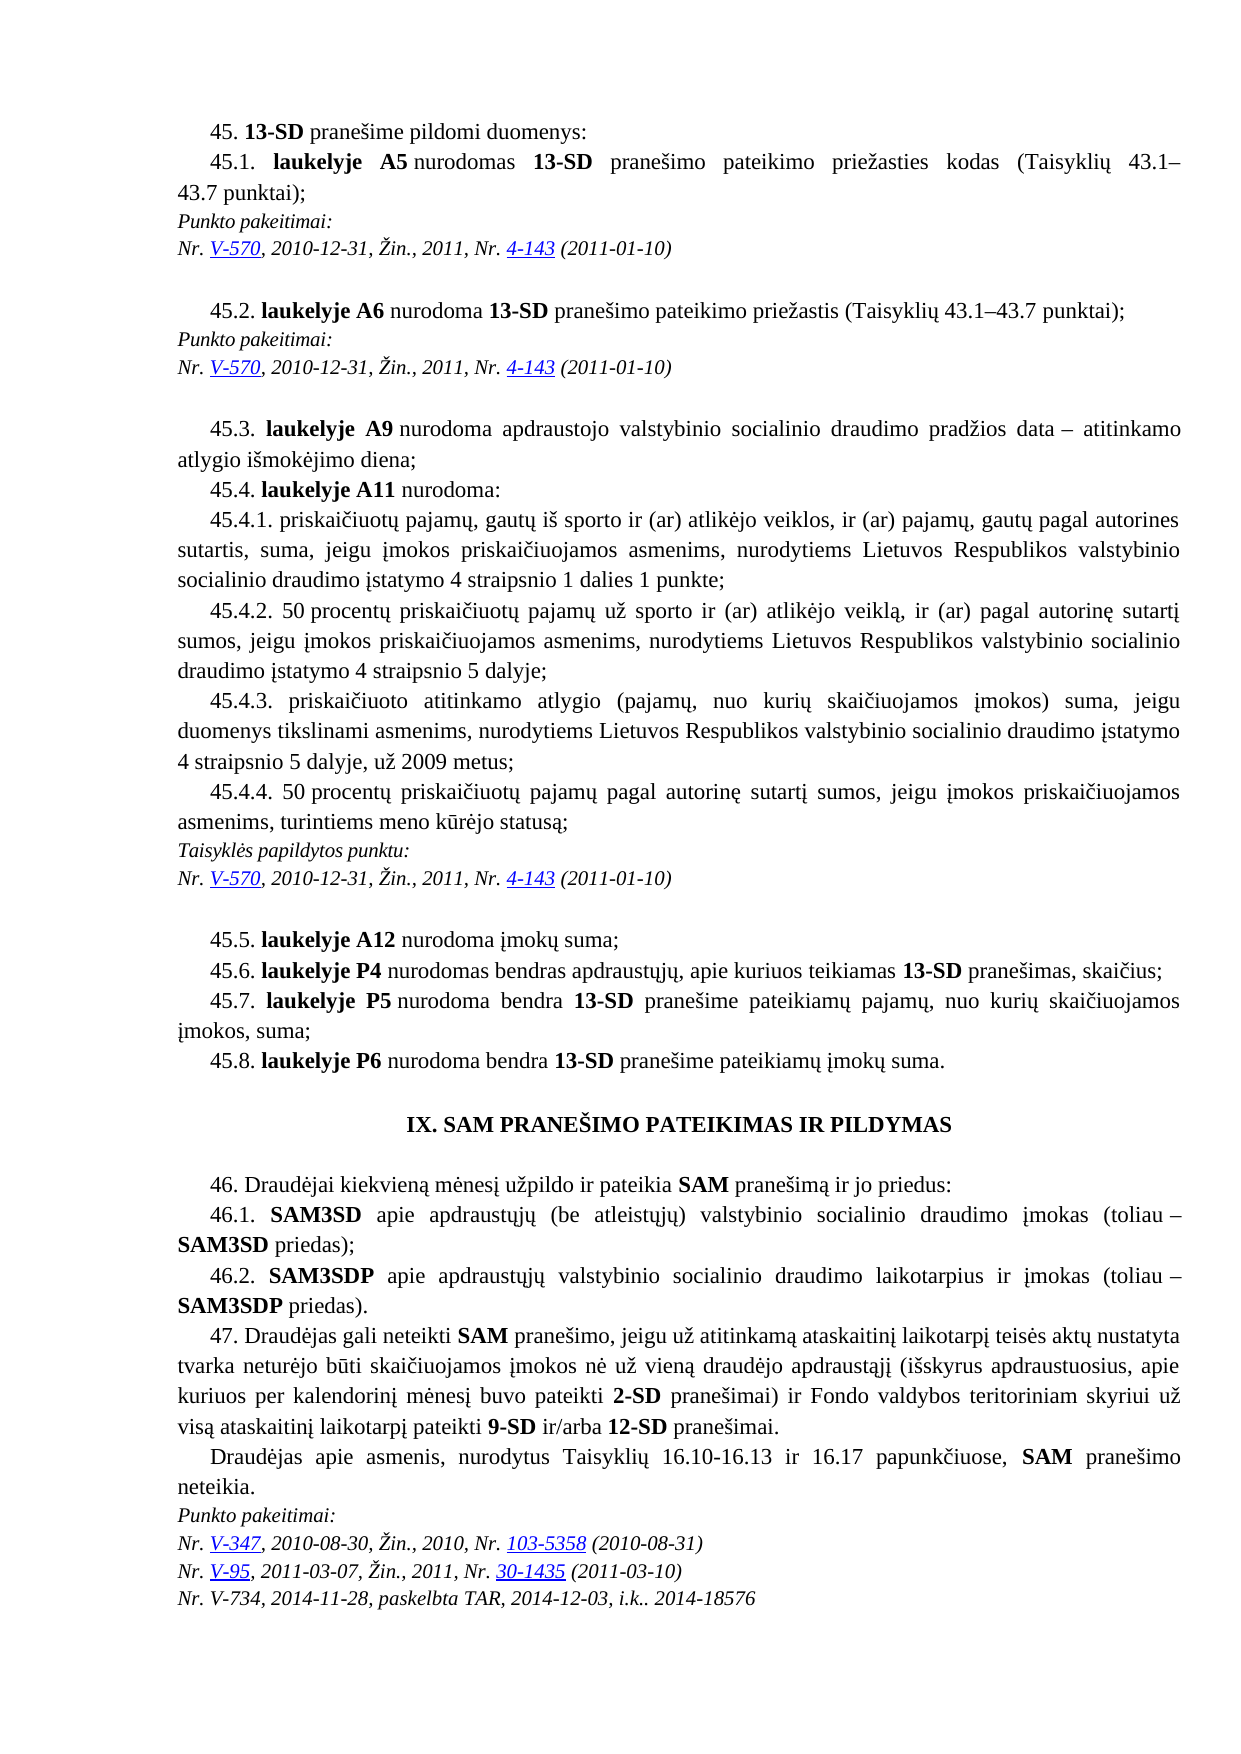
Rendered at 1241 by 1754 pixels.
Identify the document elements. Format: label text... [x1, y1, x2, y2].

text 45.4. laukelyje A11 nurodoma: [177, 476, 1181, 502]
text 45.7. laukelyje P5 nurodoma bendra 13-SD pranešime pateikiamų pajamų, nuo kurių skaičiuojamos įmokos, suma; [177, 987, 1181, 1043]
text Nr. V-570, 2010-12-31, Žin., 2011, Nr. 4-143 (2011-01-10) [177, 236, 1181, 260]
text 45.1. laukelyje A5 nurodomas 13-SD pranešimo pateikimo priežasties kodas (Taisyklių 43.1–43.7 punktai); [177, 148, 1181, 205]
text IX. SAM PRANEŠIMO PATEIKIMAS IR PILDYMAS [177, 1111, 1181, 1137]
text 45.5. laukelyje A12 nurodoma įmokų suma; [177, 927, 1181, 953]
text 46. Draudėjai kiekvieną mėnesį užpildo ir pateikia SAM pranešimą ir jo priedus: [177, 1171, 1181, 1197]
text 46.2. SAM3SDP apie apdraustųjų valstybinio socialinio draudimo laikotarpius ir įmokas (toliau –SAM3SDP priedas). [177, 1262, 1181, 1318]
text 45.2. laukelyje A6 nurodoma 13-SD pranešimo pateikimo priežastis (Taisyklių 43.1–43.7 punktai); [177, 297, 1181, 323]
text Taisyklės papildytos punktu: [177, 838, 1181, 862]
text Nr. V-95, 2011-03-07, Žin., 2011, Nr. 30-1435 (2011-03-10) [177, 1558, 1181, 1583]
text 45.4.2. 50 procentų priskaičiuotų pajamų už sporto ir (ar) atlikėjo veiklą, ir (ar) pagal autorinę sutartį sumos, jeigu įmokos priskaičiuojamos asmenims, nurodytiems Lietuvos Respublikos valstybinio socialinio draudimo įstatymo 4 straipsnio 5 dalyje; [177, 597, 1181, 683]
text Nr. V-734, 2014-11-28, paskelbta TAR, 2014-12-03, i.k.. 2014-18576 [177, 1586, 1181, 1610]
text 47. Draudėjas gali neteikti SAM pranešimo, jeigu už atitinkamą ataskaitinį laikotarpį teisės aktų nustatyta tvarka neturėjo būti skaičiuojamos įmokos nė už vieną draudėjo apdraustąjį (išskyrus apdraustuosius, apie kuriuos per kalendorinį mėnesį buvo pateikti 2-SD pranešimai) ir Fondo valdybos teritoriniam skyriui už visą ataskaitinį laikotarpį pateikti 9-SD ir/arba 12-SD pranešimai. [177, 1322, 1181, 1439]
text 45.6. laukelyje P4 nurodomas bendras apdraustųjų, apie kuriuos teikiamas 13-SD pranešimas, skaičius; [177, 957, 1181, 983]
text 46.1. SAM3SD apie apdraustųjų (be atleistųjų) valstybinio socialinio draudimo įmokas (toliau –SAM3SD priedas); [177, 1201, 1181, 1258]
text Draudėjas apie asmenis, nurodytus Taisyklių 16.10-16.13 ir 16.17 papunkčiuose, SAM pranešimo neteikia. [177, 1443, 1181, 1499]
text Punkto pakeitimai: [177, 1503, 1181, 1527]
text Punkto pakeitimai: [177, 209, 1181, 233]
text Nr. V-570, 2010-12-31, Žin., 2011, Nr. 4-143 (2011-01-10) [177, 866, 1181, 890]
text 45.4.4. 50 procentų priskaičiuotų pajamų pagal autorinę sutartį sumos, jeigu įmokos priskaičiuojamos asmenims, turintiems meno kūrėjo statusą; [177, 778, 1181, 834]
text 45.3. laukelyje A9 nurodoma apdraustojo valstybinio socialinio draudimo pradžios data – atitinkamo atlygio išmokėjimo diena; [177, 415, 1181, 472]
text Punkto pakeitimai: [177, 327, 1181, 351]
text Nr. V-570, 2010-12-31, Žin., 2011, Nr. 4-143 (2011-01-10) [177, 355, 1181, 379]
text 45.4.1. priskaičiuotų pajamų, gautų iš sporto ir (ar) atlikėjo veiklos, ir (ar) pajamų, gautų pagal autorines sutartis, suma, jeigu įmokos priskaičiuojamos asmenims, nurodytiems Lietuvos Respublikos valstybinio socialinio draudimo įstatymo 4 straipsnio 1 dalies 1 punkte; [177, 506, 1181, 593]
text 45.8. laukelyje P6 nurodoma bendra 13-SD pranešime pateikiamų įmokų suma. [177, 1047, 1181, 1074]
text 45.4.3. priskaičiuoto atitinkamo atlygio (pajamų, nuo kurių skaičiuojamos įmokos) suma, jeigu duomenys tikslinami asmenims, nurodytiems Lietuvos Respublikos valstybinio socialinio draudimo įstatymo 4 straipsnio 5 dalyje, už 2009 metus; [177, 687, 1181, 774]
text 45. 13-SD pranešime pildomi duomenys: [177, 118, 1181, 144]
text Nr. V-347, 2010-08-30, Žin., 2010, Nr. 103-5358 (2010-08-31) [177, 1531, 1181, 1555]
